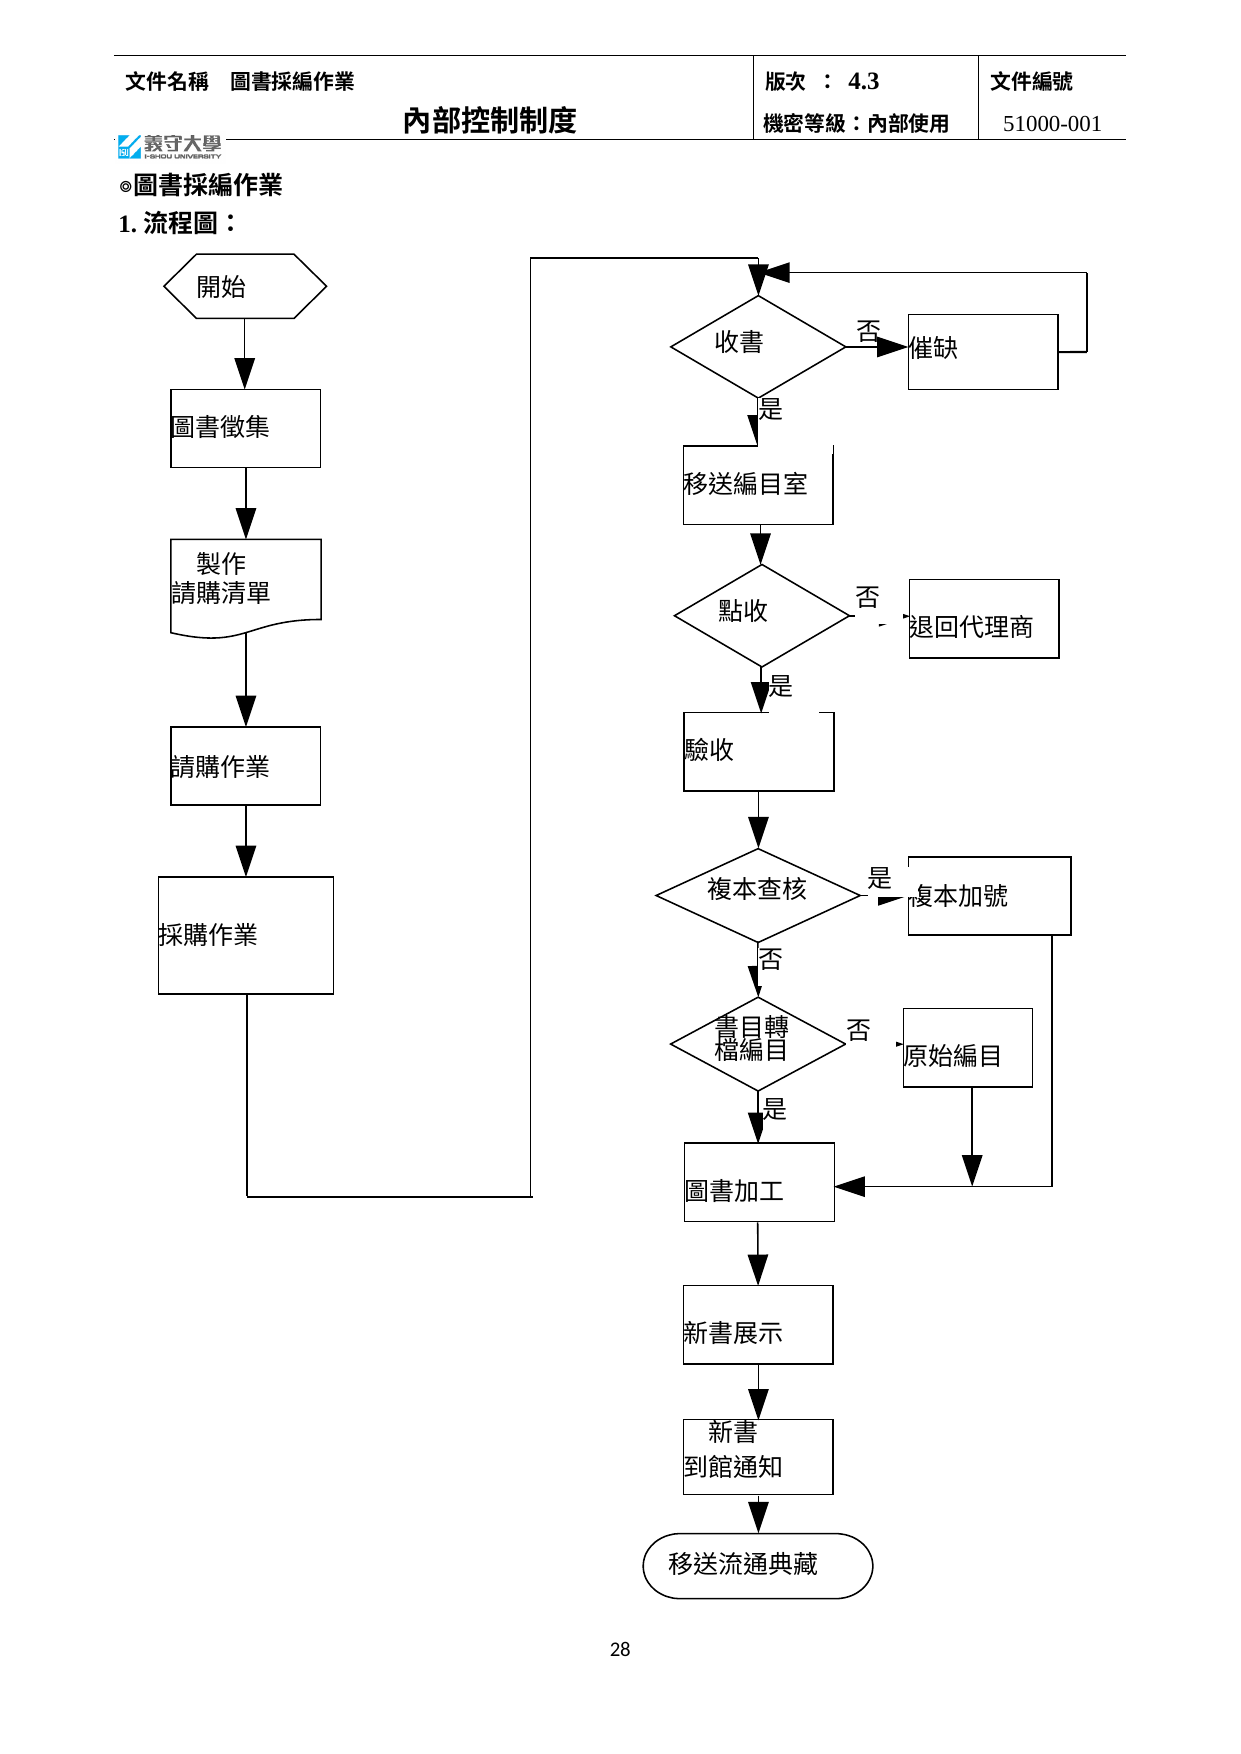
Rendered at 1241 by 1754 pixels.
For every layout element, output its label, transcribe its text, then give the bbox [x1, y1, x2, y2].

text 是 [758, 398, 833, 423]
text 是 [868, 867, 918, 892]
text 1. 流程圖： [118, 202, 1122, 239]
text 是 [769, 675, 819, 700]
text 是 [763, 1099, 813, 1124]
text 否 [758, 948, 808, 973]
text 否 [855, 586, 903, 611]
text 否 [846, 1019, 896, 1044]
subtitle ◎圖書採編作業 [118, 166, 1122, 202]
text 否 [856, 321, 908, 346]
